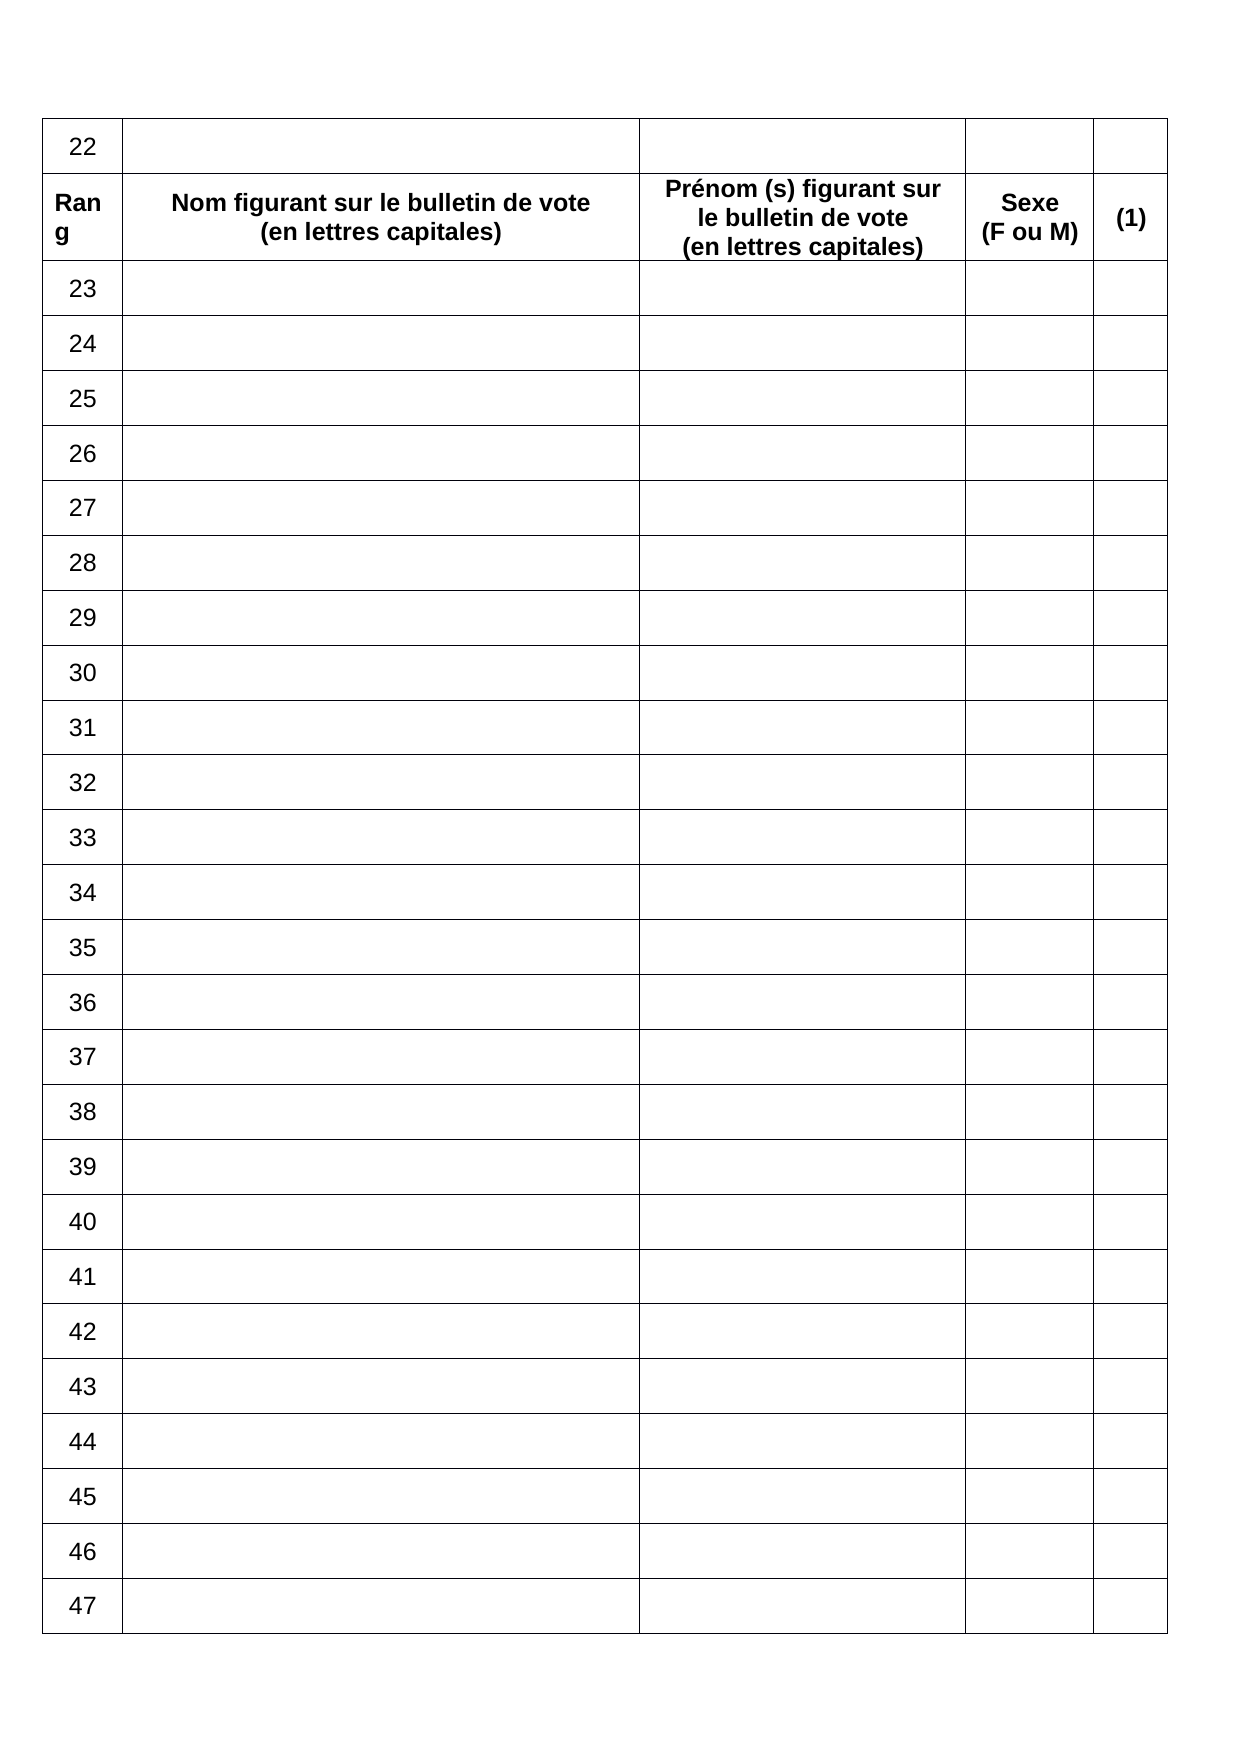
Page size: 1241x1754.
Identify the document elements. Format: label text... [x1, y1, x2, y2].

table_cell [966, 536, 1093, 590]
table_cell 45 [43, 1469, 122, 1523]
table_cell [640, 1469, 965, 1523]
table_cell [1094, 316, 1167, 370]
table_cell [966, 1030, 1093, 1084]
table_cell [1094, 1140, 1167, 1193]
table_cell 33 [43, 810, 122, 864]
table_cell [640, 591, 965, 644]
table_cell [1094, 755, 1167, 809]
table_cell Sexe (F ou M) [966, 174, 1093, 260]
table_cell [123, 920, 639, 974]
table_cell [966, 810, 1093, 864]
table_cell [1094, 536, 1167, 590]
table_cell [640, 755, 965, 809]
table_cell [640, 316, 965, 370]
table_cell [966, 1359, 1093, 1413]
table_cell [123, 1304, 639, 1358]
table_cell 43 [43, 1359, 122, 1413]
table_cell [966, 261, 1093, 315]
table_cell [123, 1414, 639, 1468]
table_cell 38 [43, 1085, 122, 1139]
table_cell [123, 1469, 639, 1523]
table_cell 23 [43, 261, 122, 315]
table_cell 41 [43, 1250, 122, 1303]
table_cell [123, 865, 639, 919]
table_cell [640, 1195, 965, 1248]
table_cell [966, 119, 1093, 173]
table_cell [640, 1140, 965, 1193]
table_cell 24 [43, 316, 122, 370]
table_cell [123, 810, 639, 864]
table_cell 39 [43, 1140, 122, 1193]
table_cell 36 [43, 975, 122, 1029]
table_cell [966, 1195, 1093, 1248]
table_cell [640, 1359, 965, 1413]
table_cell [1094, 1469, 1167, 1523]
table_cell [123, 701, 639, 754]
table_cell Nom figurant sur le bulletin de vote (en lettres capitales) [123, 174, 639, 260]
table_cell [1094, 865, 1167, 919]
table_cell [123, 536, 639, 590]
table_cell [640, 646, 965, 699]
table_cell 32 [43, 755, 122, 809]
table_cell [123, 646, 639, 699]
table_cell [1094, 810, 1167, 864]
table_cell [966, 1140, 1093, 1193]
table_cell [123, 1250, 639, 1303]
table_cell [640, 1085, 965, 1139]
table_cell [1094, 1414, 1167, 1468]
table_cell 46 [43, 1524, 122, 1578]
table_cell [966, 316, 1093, 370]
table_cell [123, 591, 639, 644]
table_cell [1094, 1030, 1167, 1084]
table_cell [966, 1250, 1093, 1303]
table_cell [1094, 119, 1167, 173]
table_cell [1094, 646, 1167, 699]
table_cell [640, 1414, 965, 1468]
table_cell [966, 701, 1093, 754]
table_cell [640, 701, 965, 754]
table_cell 37 [43, 1030, 122, 1084]
table_cell [123, 1195, 639, 1248]
table_cell [1094, 701, 1167, 754]
table_cell 28 [43, 536, 122, 590]
table_cell [1094, 1304, 1167, 1358]
table_cell [123, 1085, 639, 1139]
table_cell 22 [43, 119, 122, 173]
table_cell [1094, 920, 1167, 974]
table_cell 25 [43, 371, 122, 425]
table_cell [966, 591, 1093, 644]
table_cell [1094, 261, 1167, 315]
table_cell [1094, 1579, 1167, 1633]
table_cell [1094, 1524, 1167, 1578]
table_cell Prénom (s) figurant sur le bulletin de vote (en lettres capitales) [640, 174, 965, 260]
table_cell [966, 1524, 1093, 1578]
table_cell [640, 1030, 965, 1084]
table_cell [966, 1085, 1093, 1139]
table_cell [640, 261, 965, 315]
table_cell [640, 371, 965, 425]
table_cell [966, 426, 1093, 480]
table_cell [966, 920, 1093, 974]
table_cell [1094, 426, 1167, 480]
table_cell [640, 481, 965, 535]
table_cell 27 [43, 481, 122, 535]
table_cell [640, 975, 965, 1029]
table_cell [123, 119, 639, 173]
table_cell [123, 1030, 639, 1084]
table_cell [966, 481, 1093, 535]
table_cell [640, 1250, 965, 1303]
table_cell [1094, 1250, 1167, 1303]
table_cell [123, 481, 639, 535]
table_cell [966, 975, 1093, 1029]
table_cell [123, 1524, 639, 1578]
table_cell [966, 755, 1093, 809]
table_cell 35 [43, 920, 122, 974]
table_cell [640, 119, 965, 173]
table_cell [123, 316, 639, 370]
table_cell [123, 975, 639, 1029]
table_cell [640, 865, 965, 919]
table_cell [640, 1579, 965, 1633]
table_cell [1094, 1359, 1167, 1413]
table_cell [123, 261, 639, 315]
table_cell [640, 810, 965, 864]
table_cell Rang [43, 174, 122, 260]
table_cell (1) [1094, 174, 1167, 260]
table_cell 26 [43, 426, 122, 480]
table_cell 47 [43, 1579, 122, 1633]
table_cell [1094, 481, 1167, 535]
table_cell 30 [43, 646, 122, 699]
table_cell [640, 536, 965, 590]
table_cell [966, 1469, 1093, 1523]
table_cell [123, 426, 639, 480]
table_cell [1094, 591, 1167, 644]
table_cell [640, 920, 965, 974]
table_cell [966, 1579, 1093, 1633]
table_cell [966, 646, 1093, 699]
table_cell 44 [43, 1414, 122, 1468]
table_cell [640, 1524, 965, 1578]
table_cell 29 [43, 591, 122, 644]
table_cell [640, 1304, 965, 1358]
table_cell [123, 1140, 639, 1193]
table_cell [123, 371, 639, 425]
table_cell 40 [43, 1195, 122, 1248]
table_cell [1094, 1195, 1167, 1248]
table_cell [123, 1579, 639, 1633]
table_cell [123, 1359, 639, 1413]
table_cell [1094, 1085, 1167, 1139]
table_cell [123, 755, 639, 809]
table_cell [966, 1304, 1093, 1358]
table_cell 42 [43, 1304, 122, 1358]
table_cell [966, 371, 1093, 425]
table_cell [1094, 371, 1167, 425]
table_cell [640, 426, 965, 480]
table_cell [966, 1414, 1093, 1468]
table_cell 34 [43, 865, 122, 919]
table_cell 31 [43, 701, 122, 754]
table_cell [1094, 975, 1167, 1029]
table_cell [966, 865, 1093, 919]
